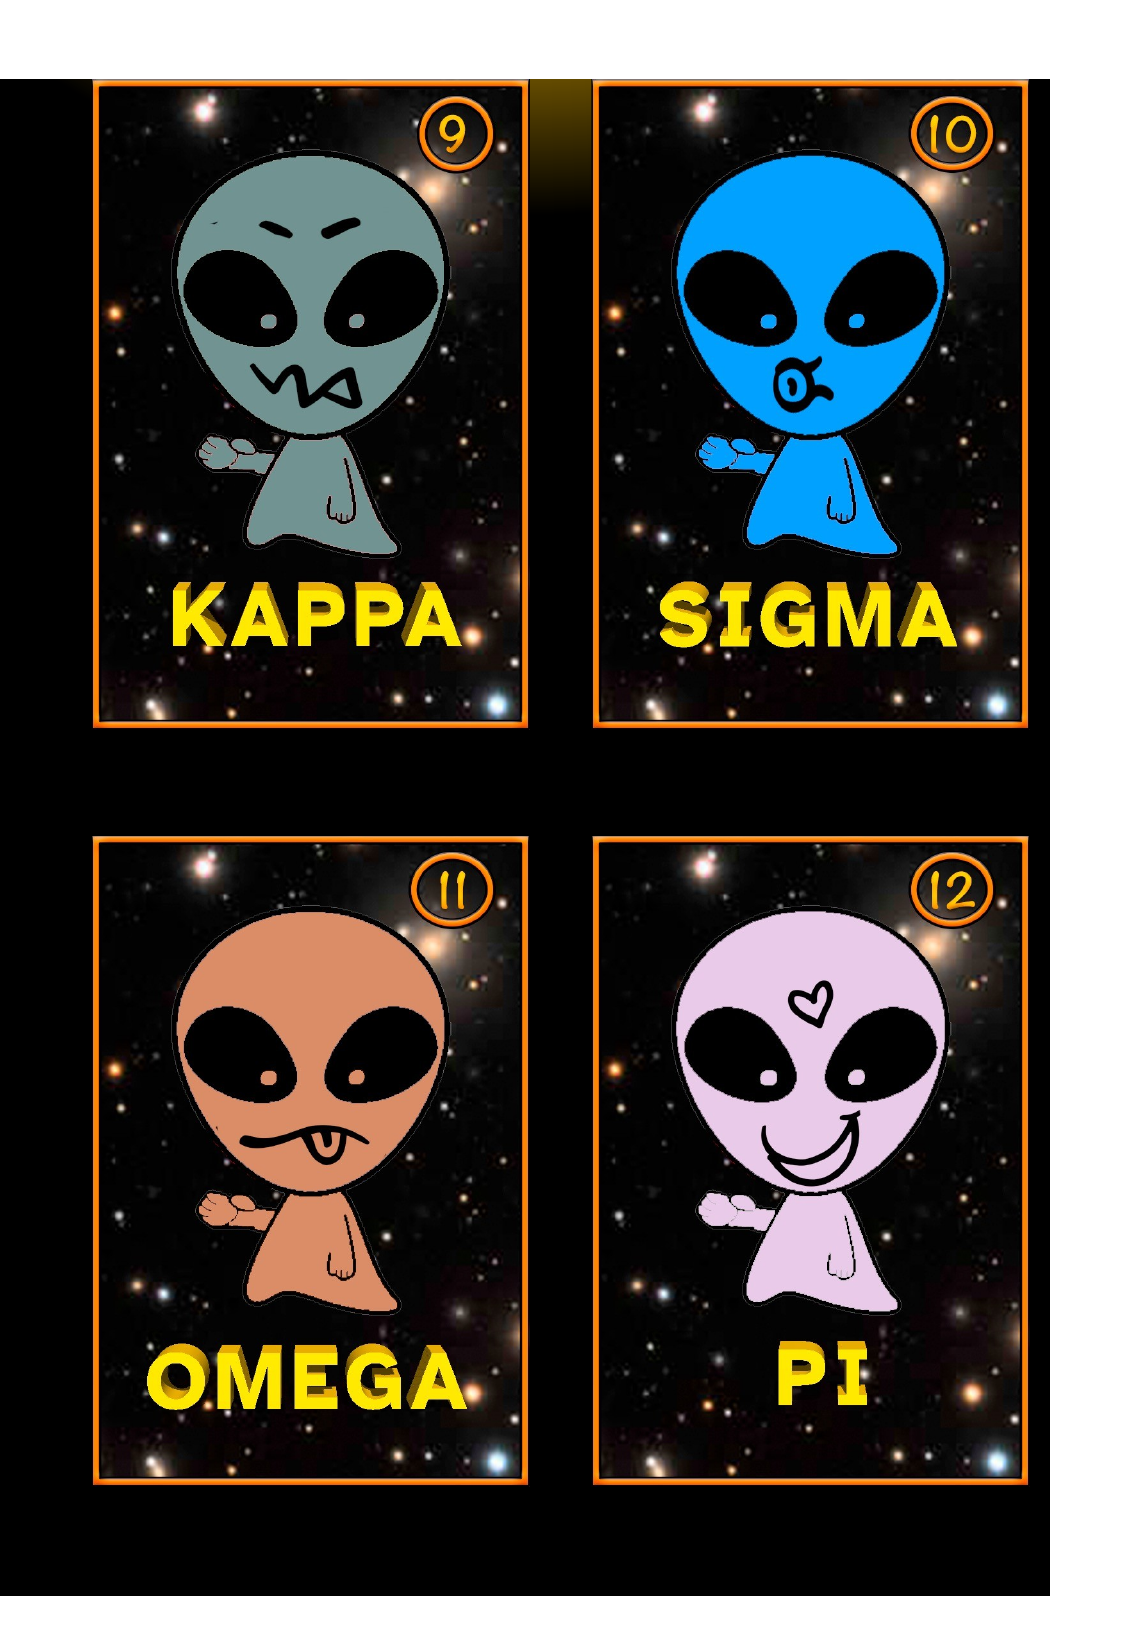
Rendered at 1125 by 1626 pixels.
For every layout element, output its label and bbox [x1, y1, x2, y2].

picture [0, 79, 1050, 1596]
